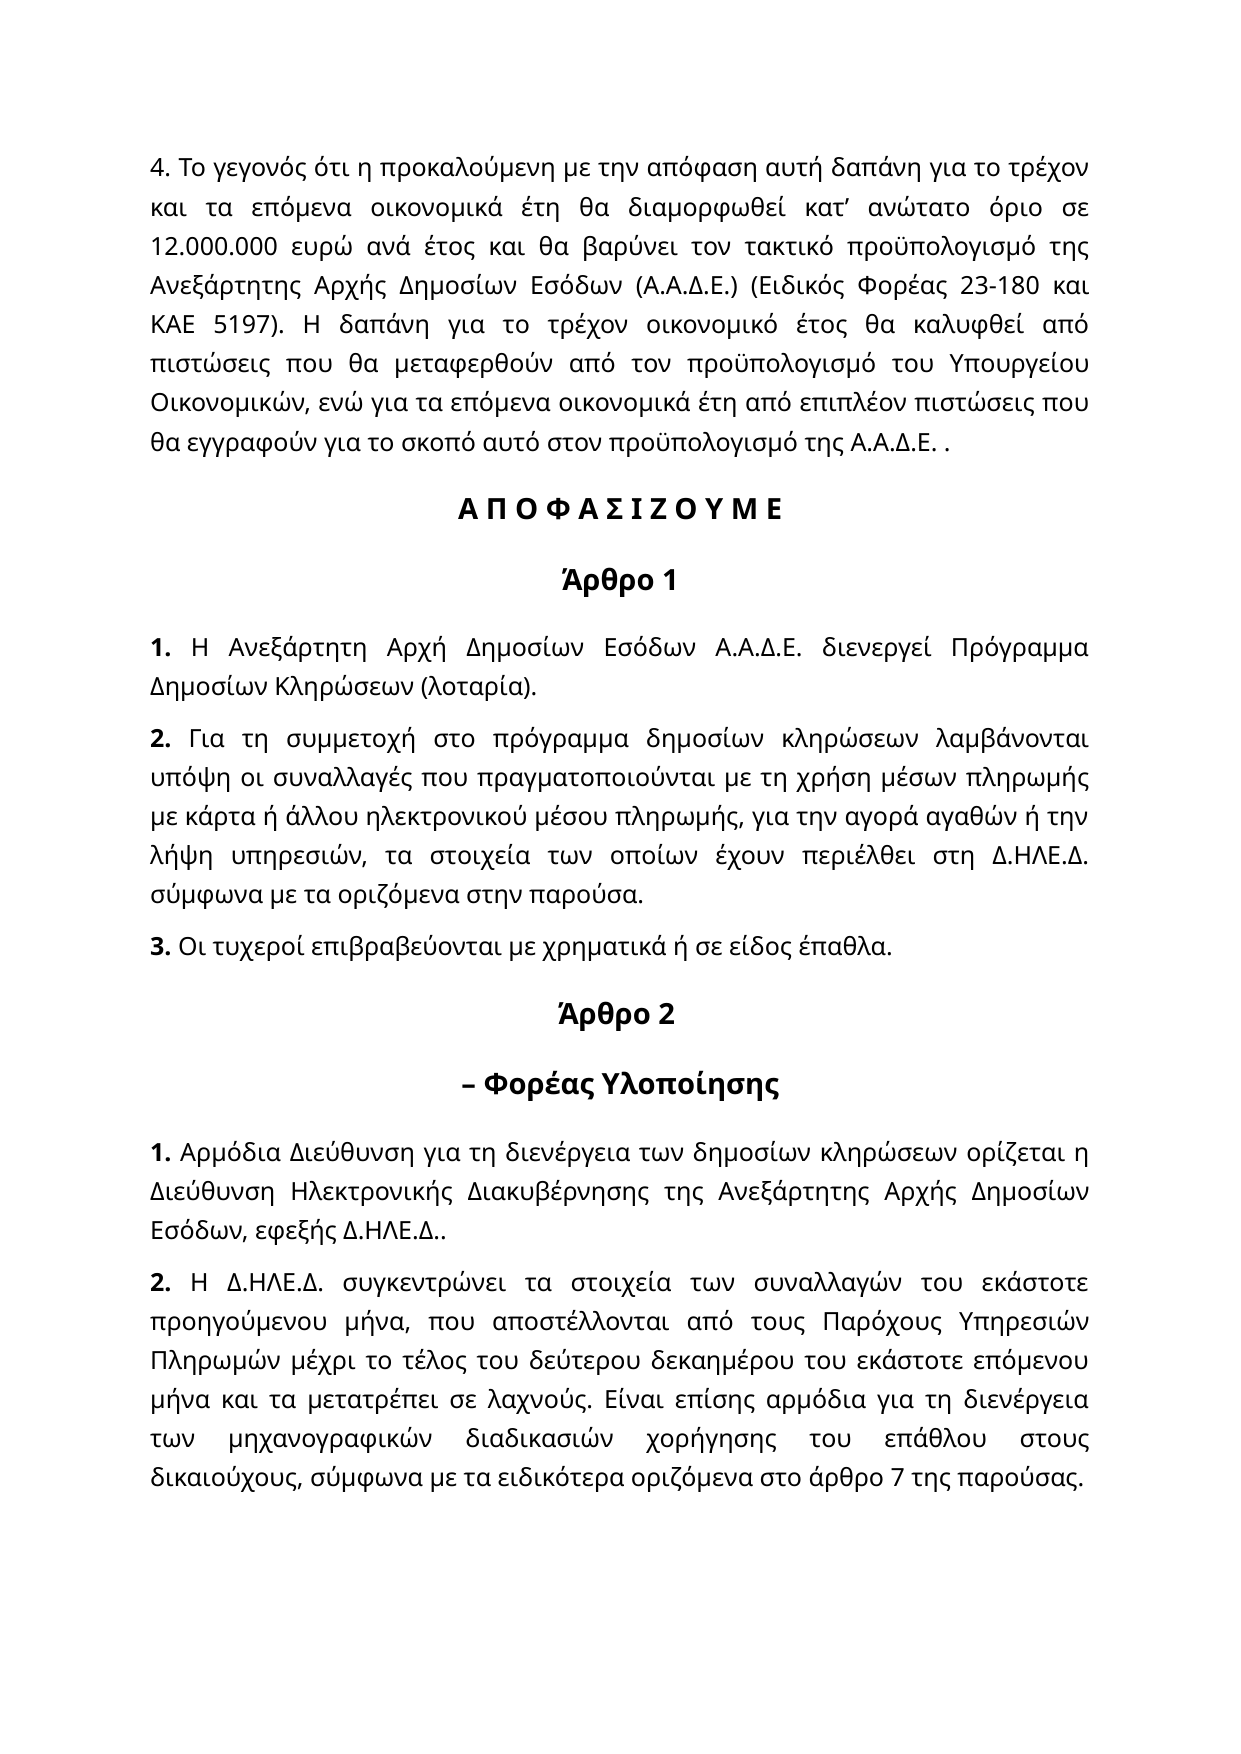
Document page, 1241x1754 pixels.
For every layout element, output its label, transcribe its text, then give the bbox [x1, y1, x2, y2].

text 1. Αρμόδια Διεύθυνση για τη διενέργεια των δημοσίων κληρώσεων ορίζεται η Διεύθυνση Ηλεκτρονικής Διακυβέρνησης της Ανεξάρτητης Αρχής Δημοσίων Εσόδων, εφεξής Δ.ΗΛΕ.Δ.. [150, 1134, 1090, 1247]
text 4. Το γεγονός ότι η προκαλούμενη με την απόφαση αυτή δαπάνη για το τρέχον και τα επόμενα οικονομικά έτη θα διαμορφωθεί κατ’ ανώτατο όριο σε 12.000.000 ευρώ ανά έτος και θα βαρύνει τον τακτικό προϋπολογισμό της Ανεξάρτητης Αρχής Δημοσίων Εσόδων (Α.Α.Δ.Ε.) (Ειδικός Φορέας 23-180 και ΚΑΕ 5197). Η δαπάνη για το τρέχον οικονομικό έτος θα καλυφθεί από πιστώσεις που θα μεταφερθούν από τον προϋπολογισμό του Υπουργείου Οικονομικών, ενώ για τα επόμενα οικονομικά έτη από επιπλέον πιστώσεις που θα εγγραφούν για το σκοπό αυτό στον προϋπολογισμό της Α.Α.Δ.Ε. . [150, 150, 1090, 458]
subtitle – Φορέας Υλοποίησης [150, 1063, 1090, 1103]
text 2. Για τη συμμετοχή στο πρόγραμμα δημοσίων κληρώσεων λαμβάνονται υπόψη οι συναλλαγές που πραγματοποιούνται με τη χρήση μέσων πληρωμής με κάρτα ή άλλου ηλεκτρονικού μέσου πληρωμής, για την αγορά αγαθών ή την λήψη υπηρεσιών, τα στοιχεία των οποίων έχουν περιέλθει στη Δ.ΗΛΕ.Δ. σύμφωνα με τα οριζόμενα στην παρούσα. [150, 720, 1090, 911]
subtitle Άρθρο 2 [150, 993, 1090, 1033]
text 1. Η Ανεξάρτητη Αρχή Δημοσίων Εσόδων Α.Α.Δ.Ε. διενεργεί Πρόγραμμα Δημοσίων Κληρώσεων (λοταρία). [150, 629, 1090, 703]
text Α Π Ο Φ Α Σ Ι Ζ Ο Υ Μ Ε [150, 488, 1090, 528]
subtitle Άρθρο 1 [150, 559, 1090, 599]
text 3. Οι τυχεροί επιβραβεύονται με χρηματικά ή σε είδος έπαθλα. [150, 929, 1090, 963]
text 2. Η Δ.ΗΛΕ.Δ. συγκεντρώνει τα στοιχεία των συναλλαγών του εκάστοτε προηγούμενου μήνα, που αποστέλλονται από τους Παρόχους Υπηρεσιών Πληρωμών μέχρι το τέλος του δεύτερου δεκαημέρου του εκάστοτε επόμενου μήνα και τα μετατρέπει σε λαχνούς. Είναι επίσης αρμόδια για τη διενέργεια των μηχανογραφικών διαδικασιών χορήγησης του επάθλου στους δικαιούχους, σύμφωνα με τα ειδικότερα οριζόμενα στο άρθρο 7 της παρούσας. [150, 1264, 1090, 1494]
